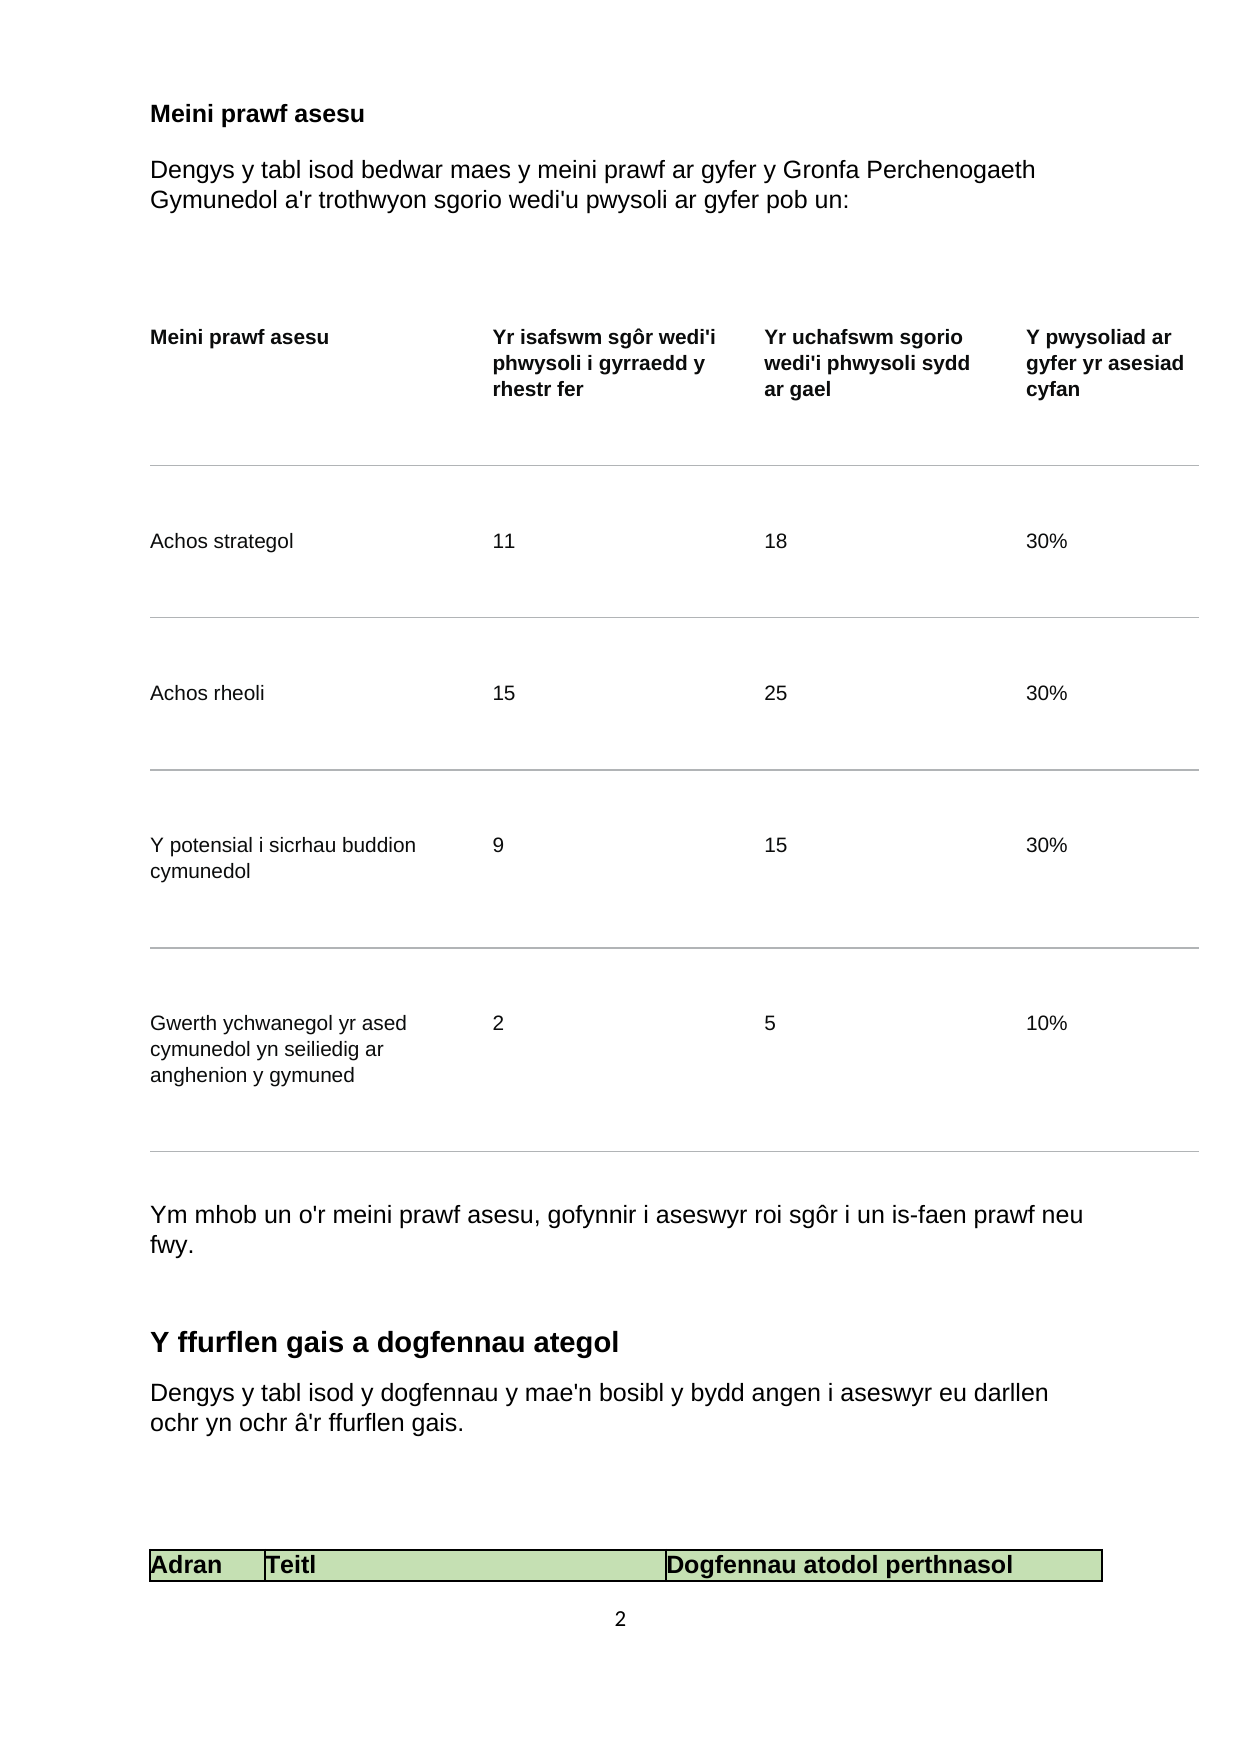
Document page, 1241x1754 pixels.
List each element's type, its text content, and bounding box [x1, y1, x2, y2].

text Dengys y tabl isod y dogfennau y mae'n bosibl y bydd angen i aseswyr eu darllen ochr yn ochr â'r ffurflen gais. [150, 1378, 1090, 1437]
table_cell Achos rheoli [150, 618, 492, 769]
table_cell 11 [492, 466, 764, 617]
table_header Dogfennau atodol perthnasol [667, 1551, 1101, 1580]
table_cell 18 [764, 466, 1026, 617]
table_cell 30% [1026, 466, 1198, 617]
table_cell Gwerth ychwanegol yr ased cymunedol yn seiliedig ar anghenion y gymuned [150, 949, 492, 1151]
subtitle Meini prawf asesu [150, 99, 1090, 128]
table_header Adran [151, 1551, 264, 1580]
text Y ffurflen gais a dogfennau ategol [150, 1325, 1090, 1359]
table_header Teitl [266, 1551, 665, 1580]
table_cell Y potensial i sicrhau buddion cymunedol [150, 771, 492, 947]
table_cell 5 [764, 949, 1026, 1151]
table_cell 2 [492, 949, 764, 1151]
table_cell Achos strategol [150, 466, 492, 617]
subtitle Dengys y tabl isod bedwar maes y meini prawf ar gyfer y Gronfa Perchenogaeth Gymunedol a'r trothwyon sgorio wedi'u pwysoli ar gyfer pob un: [150, 154, 1090, 214]
table_cell 15 [492, 618, 764, 769]
table_header Y pwysoliad ar gyfer yr asesiad cyfan [1026, 263, 1198, 464]
table_header Yr uchafswm sgorio wedi'i phwysoli sydd ar gael [764, 263, 1026, 464]
text Ym mhob un o'r meini prawf asesu, gofynnir i aseswyr roi sgôr i un is-faen prawf neu fwy. [150, 1199, 1090, 1259]
table_cell 9 [492, 771, 764, 947]
table_cell 15 [764, 771, 1026, 947]
table_header Meini prawf asesu [150, 263, 492, 464]
table_cell 30% [1026, 618, 1198, 769]
table_cell 10% [1026, 949, 1198, 1151]
table_cell 25 [764, 618, 1026, 769]
table_cell 30% [1026, 771, 1198, 947]
table_header Yr isafswm sgôr wedi'i phwysoli i gyrraedd y rhestr fer [492, 263, 764, 464]
